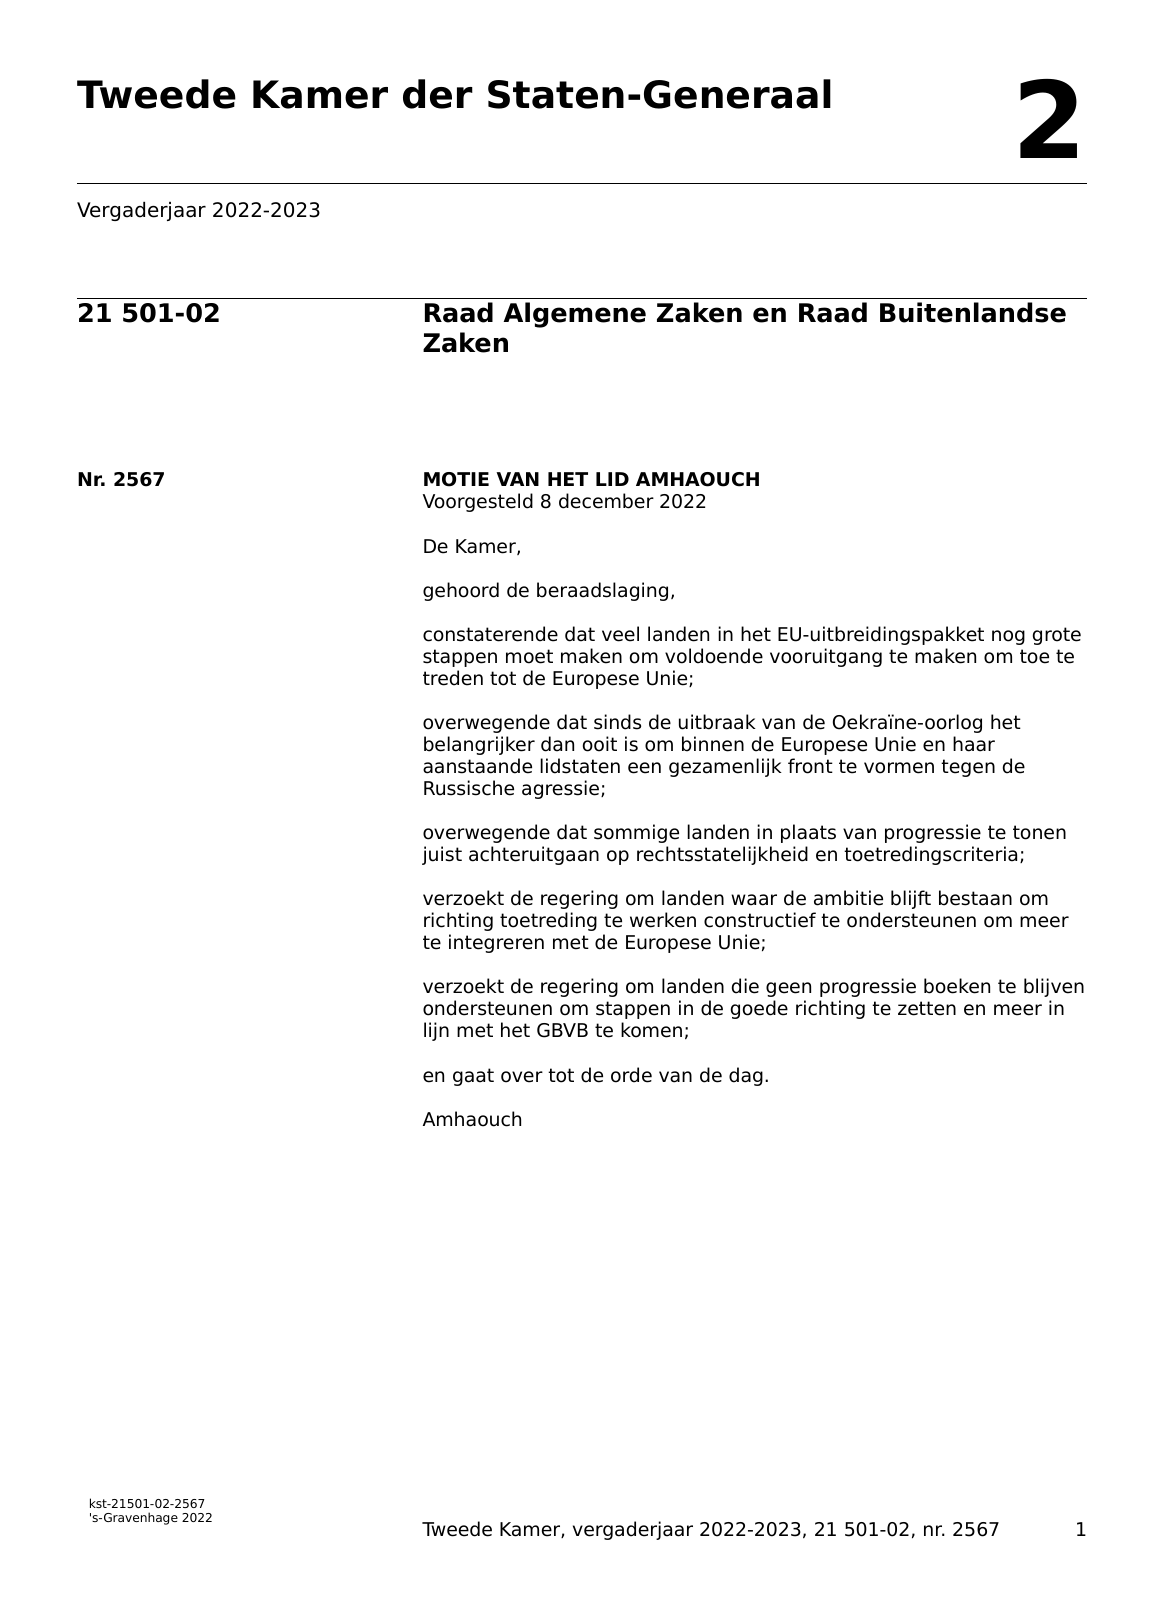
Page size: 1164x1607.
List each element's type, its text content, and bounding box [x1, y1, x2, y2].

subtitle 21 501-02 Raad Algemene Zaken en Raad Buitenlandse Zaken [77, 299, 1087, 358]
text De Kamer, [422, 536, 1087, 557]
text overwegende dat sommige landen in plaats van progressie te tonen juist achteruitgaan op rechtsstatelijkheid en toetredingscriteria; [422, 822, 1087, 866]
subtitle Nr. 2567 MOTIE VAN HET LID AMHAOUCH [77, 469, 1087, 491]
text constaterende dat veel landen in het EU-uitbreidingspakket nog grote stappen moet maken om voldoende vooruitgang te maken om toe te treden tot de Europese Unie; [422, 624, 1087, 690]
text 's-Gravenhage 2022 [88, 1511, 323, 1525]
table_header 2 [886, 59, 1087, 183]
text overwegende dat sinds de uitbraak van de Oekraïne-oorlog het belangrijker dan ooit is om binnen de Europese Unie en haar aanstaande lidstaten een gezamenlijk front te vormen tegen de Russische agressie; [422, 712, 1087, 800]
text Voorgesteld 8 december 2022 [422, 491, 1087, 513]
text kst-21501-02-2567 [88, 1497, 323, 1511]
text en gaat over tot de orde van de dag. [422, 1064, 1087, 1086]
text Amhaouch [422, 1109, 1087, 1131]
table_cell Vergaderjaar 2022-2023 [77, 184, 1087, 298]
text gehoord de beraadslaging, [422, 580, 1087, 602]
table_header Tweede Kamer der Staten-Generaal [77, 59, 886, 183]
text verzoekt de regering om landen waar de ambitie blijft bestaan om richting toetreding te werken constructief te ondersteunen om meer te integreren met de Europese Unie; [422, 888, 1087, 954]
text verzoekt de regering om landen die geen progressie boeken te blijven ondersteunen om stappen in de goede richting te zetten en meer in lijn met het GBVB te komen; [422, 976, 1087, 1042]
